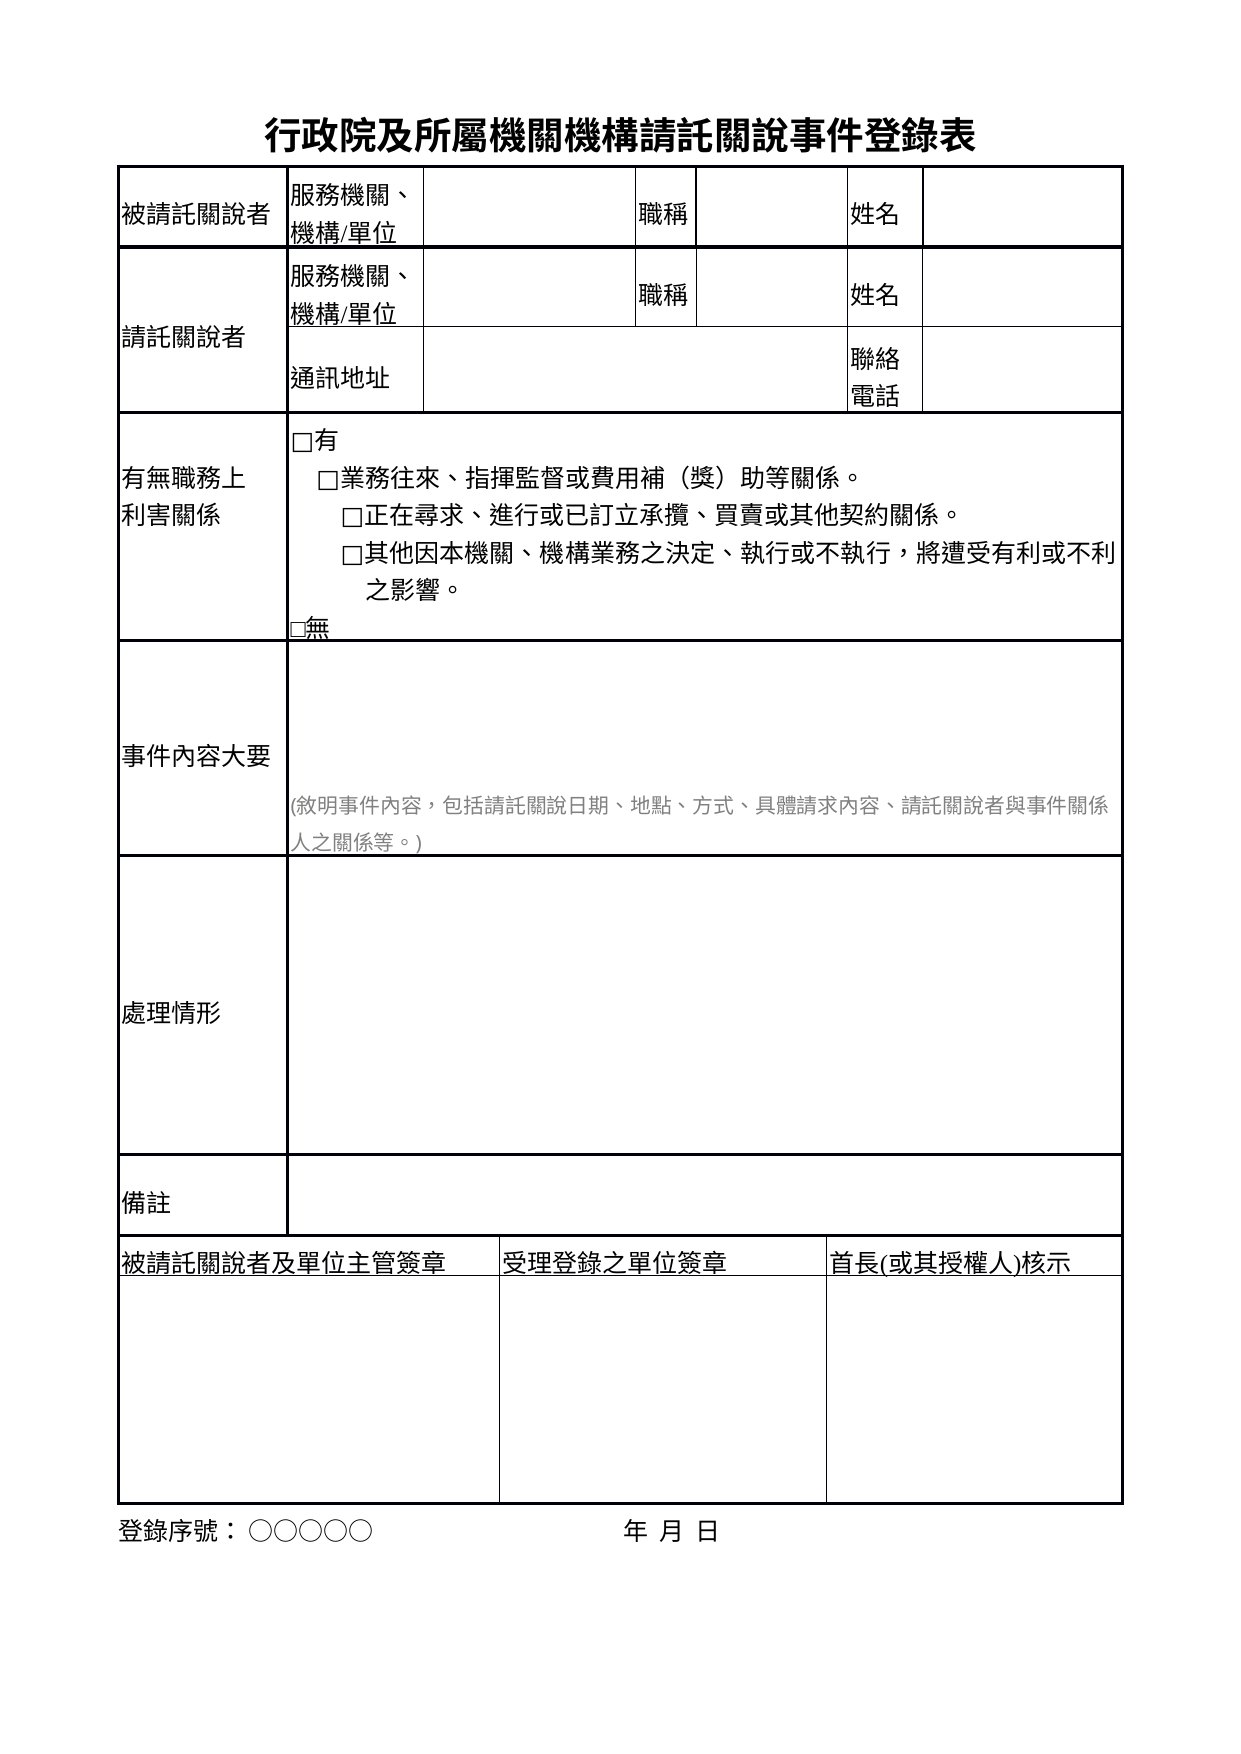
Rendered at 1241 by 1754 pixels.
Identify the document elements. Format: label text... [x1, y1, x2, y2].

table_cell 有無職務上 利害關係 [120, 414, 286, 639]
table_cell [236, 1276, 499, 1502]
table_cell 被請託關說者及單位主管簽章 [120, 1237, 499, 1274]
table_cell [923, 327, 1121, 411]
table_header 姓名 [848, 168, 922, 245]
table_cell 處理情形 [120, 857, 286, 1153]
table_header [697, 168, 847, 245]
table_cell 姓名 [848, 249, 922, 326]
table_header 服務機關、機構/單位 [289, 168, 423, 245]
table_cell [697, 249, 847, 326]
table_cell (敘明事件內容，包括請託關說日期、地點、方式、具體請求內容、請託關說者與事件關係人之關係等。) [289, 642, 1121, 854]
table_cell □有 □業務往來、指揮監督或費用補（獎）助等關係。 □正在尋求、進行或已訂立承攬、買賣或其他契約關係。 □其他因本機關、機構業務之決定、執行或不執行，將遭受有利或不利之影響。 □無 [289, 414, 1121, 639]
table_cell 受理登錄之單位簽章 [500, 1237, 826, 1274]
table_header 被請託關說者 [120, 168, 286, 245]
table_cell 請託關說者 [120, 249, 286, 411]
table_cell 備註 [120, 1156, 286, 1234]
table_cell [424, 249, 635, 326]
table_cell 首長(或其授權人)核示 [827, 1237, 1121, 1274]
text 登錄序號： ○○○○○ 年 月 日 [118, 1505, 1047, 1542]
table_cell [289, 857, 1121, 1153]
table_cell 通訊地址 [289, 327, 423, 411]
table_cell 職稱 [636, 249, 696, 326]
table_cell [827, 1276, 1121, 1502]
table_cell 事件內容大要 [120, 642, 286, 854]
table_cell [120, 1276, 236, 1502]
table_header [924, 168, 1121, 245]
table_header [424, 168, 635, 245]
table_cell [424, 327, 847, 411]
text 行政院及所屬機關機構請託關說事件登錄表 [118, 89, 1122, 164]
table_cell [923, 249, 1121, 326]
table_header 職稱 [636, 168, 695, 245]
table_cell 服務機關、機構/單位 [289, 249, 423, 326]
table_cell 聯絡電話 [848, 327, 922, 411]
table_cell [289, 1156, 1121, 1234]
table_cell [500, 1276, 826, 1502]
